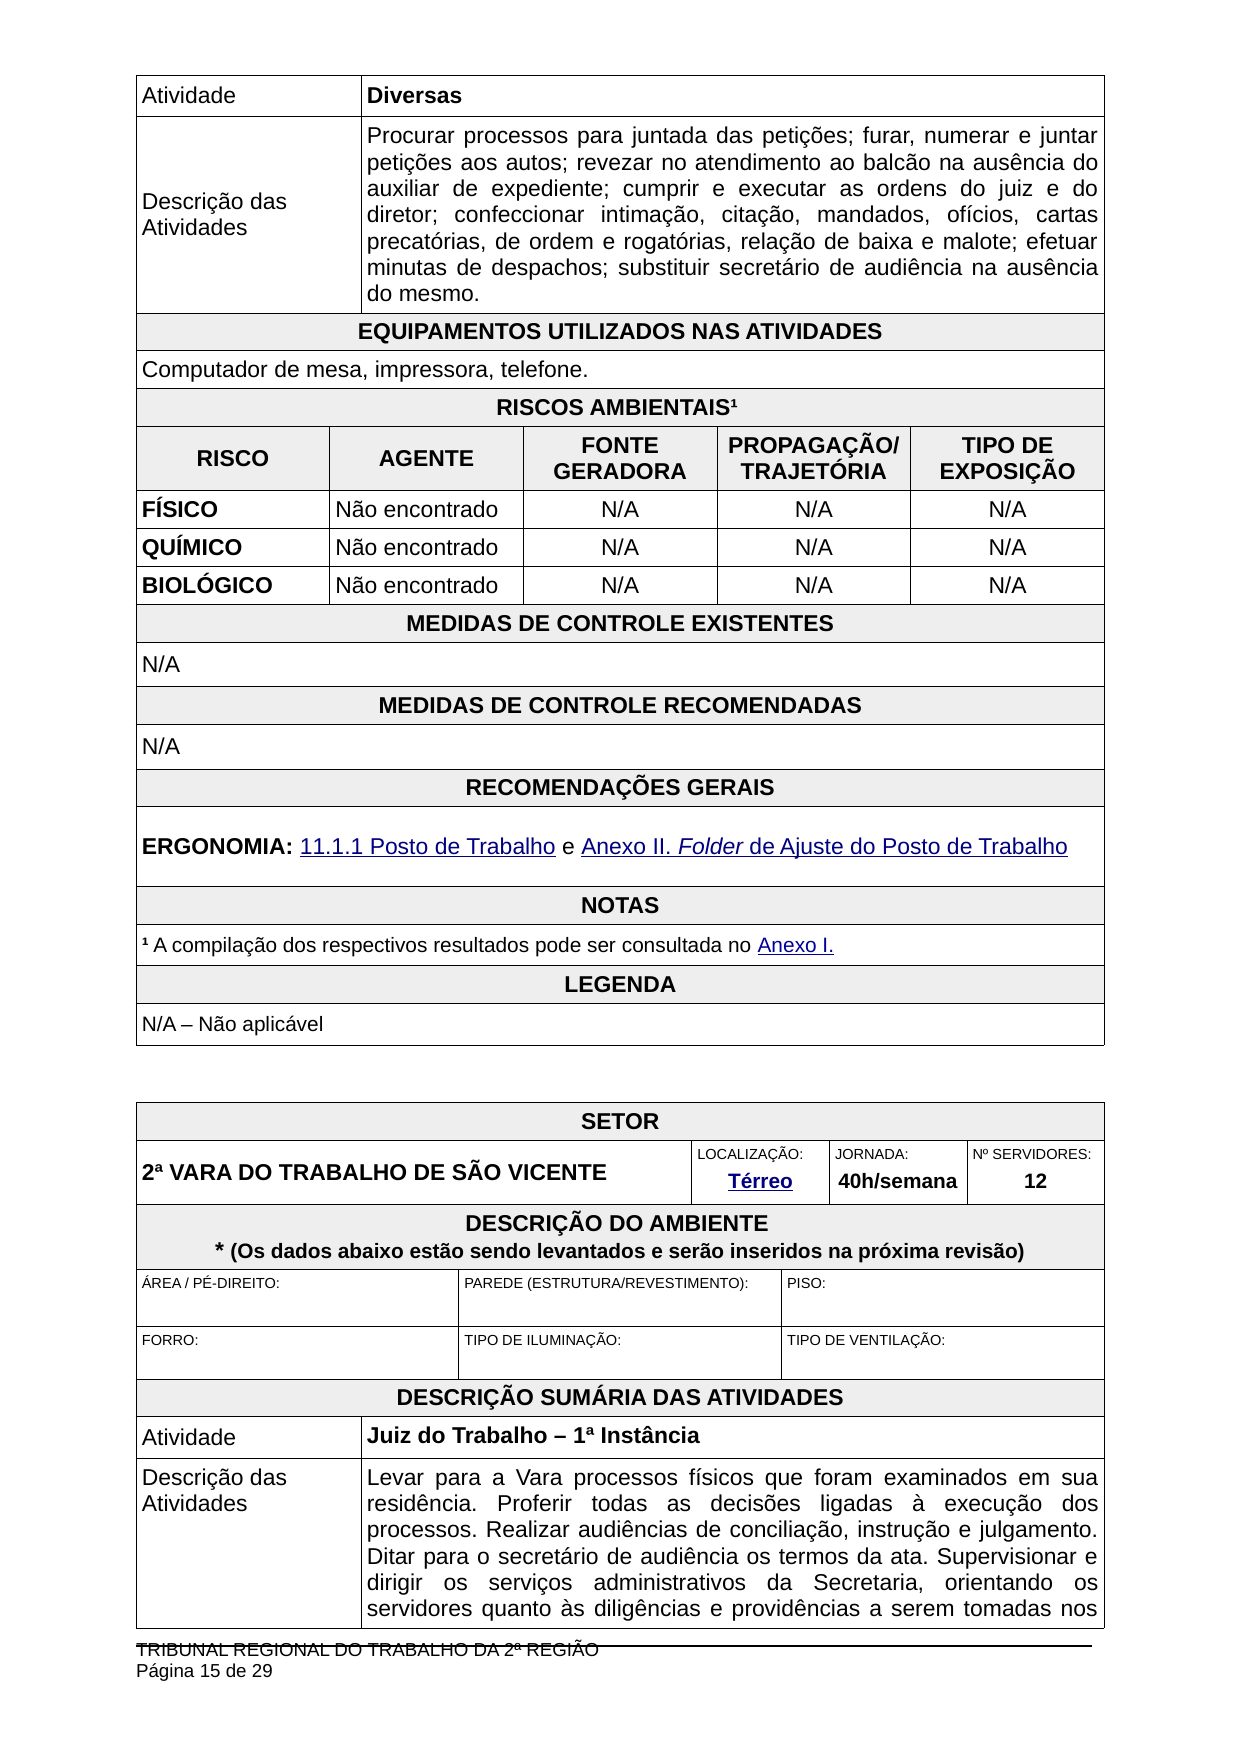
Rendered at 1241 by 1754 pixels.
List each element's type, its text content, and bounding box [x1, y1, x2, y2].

table_cell MEDIDAS DE CONTROLE EXISTENTES [137, 605, 1104, 642]
table_cell LEGENDA [137, 966, 1104, 1003]
table_cell PROPAGAÇÃO/ TRAJETÓRIA [718, 427, 910, 490]
table_cell Não encontrado [330, 491, 523, 528]
table_cell Juiz do Trabalho – 1ª Instância [362, 1417, 1104, 1458]
table_cell TIPO DE ILUMINAÇÃO: [459, 1327, 781, 1378]
table_cell N/A [911, 567, 1104, 604]
table_cell DESCRIÇÃO DO AMBIENTE * (Os dados abaixo estão sendo levantados e serão inseridos na próxima revisão) [137, 1205, 1104, 1269]
table_cell DESCRIÇÃO SUMÁRIA DAS ATIVIDADES [137, 1380, 1104, 1416]
table_cell PAREDE (ESTRUTURA/REVESTIMENTO): [459, 1270, 781, 1326]
table_cell Nº SERVIDORES: 12 [968, 1141, 1104, 1204]
table_cell ÁREA / PÉ-DIREITO: [137, 1270, 458, 1326]
table_cell Diversas [362, 76, 1104, 116]
table_cell N/A [137, 643, 1104, 686]
table_cell FÍSICO [137, 491, 329, 528]
table_cell RECOMENDAÇÕES GERAIS [137, 770, 1104, 806]
table_cell N/A [911, 491, 1104, 528]
table_cell N/A [524, 529, 717, 566]
table_cell NOTAS [137, 887, 1104, 924]
table_cell ERGONOMIA: 11.1.1 Posto de Trabalho e Anexo II. Folder de Ajuste do Posto de Trabalho [137, 807, 1104, 886]
table_cell Descrição das Atividades [137, 117, 361, 312]
table_cell Atividade [137, 1417, 361, 1458]
table_cell Atividade [137, 76, 361, 116]
table_cell RISCOS AMBIENTAIS¹ [137, 389, 1104, 426]
table_cell Procurar processos para juntada das petições; furar, numerar e juntar petições aos autos; revezar no atendimento ao balcão na ausência do auxiliar de expediente; cumprir e executar as ordens do juiz e do diretor; confeccionar intimação, citação, mandados, ofícios, cartas precatórias, de ordem e rogatórias, relação de baixa e malote; efetuar minutas de despachos; substituir secretário de audiência na ausência do mesmo. [362, 117, 1104, 312]
table_cell Não encontrado [330, 567, 523, 604]
table_cell Computador de mesa, impressora, telefone. [137, 351, 1104, 388]
table_cell Não encontrado [330, 529, 523, 566]
table_cell FONTE GERADORA [524, 427, 717, 490]
table_cell BIOLÓGICO [137, 567, 329, 604]
table_cell QUÍMICO [137, 529, 329, 566]
table_cell LOCALIZAÇÃO: Térreo [692, 1141, 829, 1204]
table_cell Levar para a Vara processos físicos que foram examinados em sua residência. Proferir todas as decisões ligadas à execução dos processos. Realizar audiências de conciliação, instrução e julgamento. Ditar para o secretário de audiência os termos da ata. Supervisionar e dirigir os serviços administrativos da Secretaria, orientando os servidores quanto às diligências e providências a serem tomadas nos [362, 1459, 1104, 1627]
table_cell TIPO DE EXPOSIÇÃO [911, 427, 1104, 490]
table_cell N/A [137, 725, 1104, 768]
table_cell 2ª VARA DO TRABALHO DE SÃO VICENTE [137, 1141, 691, 1204]
table_cell MEDIDAS DE CONTROLE RECOMENDADAS [137, 687, 1104, 724]
table_header SETOR [137, 1103, 1104, 1140]
table_cell TIPO DE VENTILAÇÃO: [782, 1327, 1104, 1378]
table_cell FORRO: [137, 1327, 458, 1378]
table_cell N/A [524, 491, 717, 528]
table_cell AGENTE [330, 427, 523, 490]
table_cell N/A [718, 567, 910, 604]
table_cell N/A – Não aplicável [137, 1004, 1104, 1045]
table_cell RISCO [137, 427, 329, 490]
table_cell Descrição das Atividades [137, 1459, 361, 1627]
table_cell JORNADA: 40h/semana [830, 1141, 967, 1204]
table_cell ¹ A compilação dos respectivos resultados pode ser consultada no Anexo I. [137, 925, 1104, 965]
table_cell PISO: [782, 1270, 1104, 1326]
table_cell N/A [911, 529, 1104, 566]
table_cell EQUIPAMENTOS UTILIZADOS NAS ATIVIDADES [137, 314, 1104, 350]
table_cell N/A [718, 491, 910, 528]
table_cell N/A [524, 567, 717, 604]
table_cell N/A [718, 529, 910, 566]
